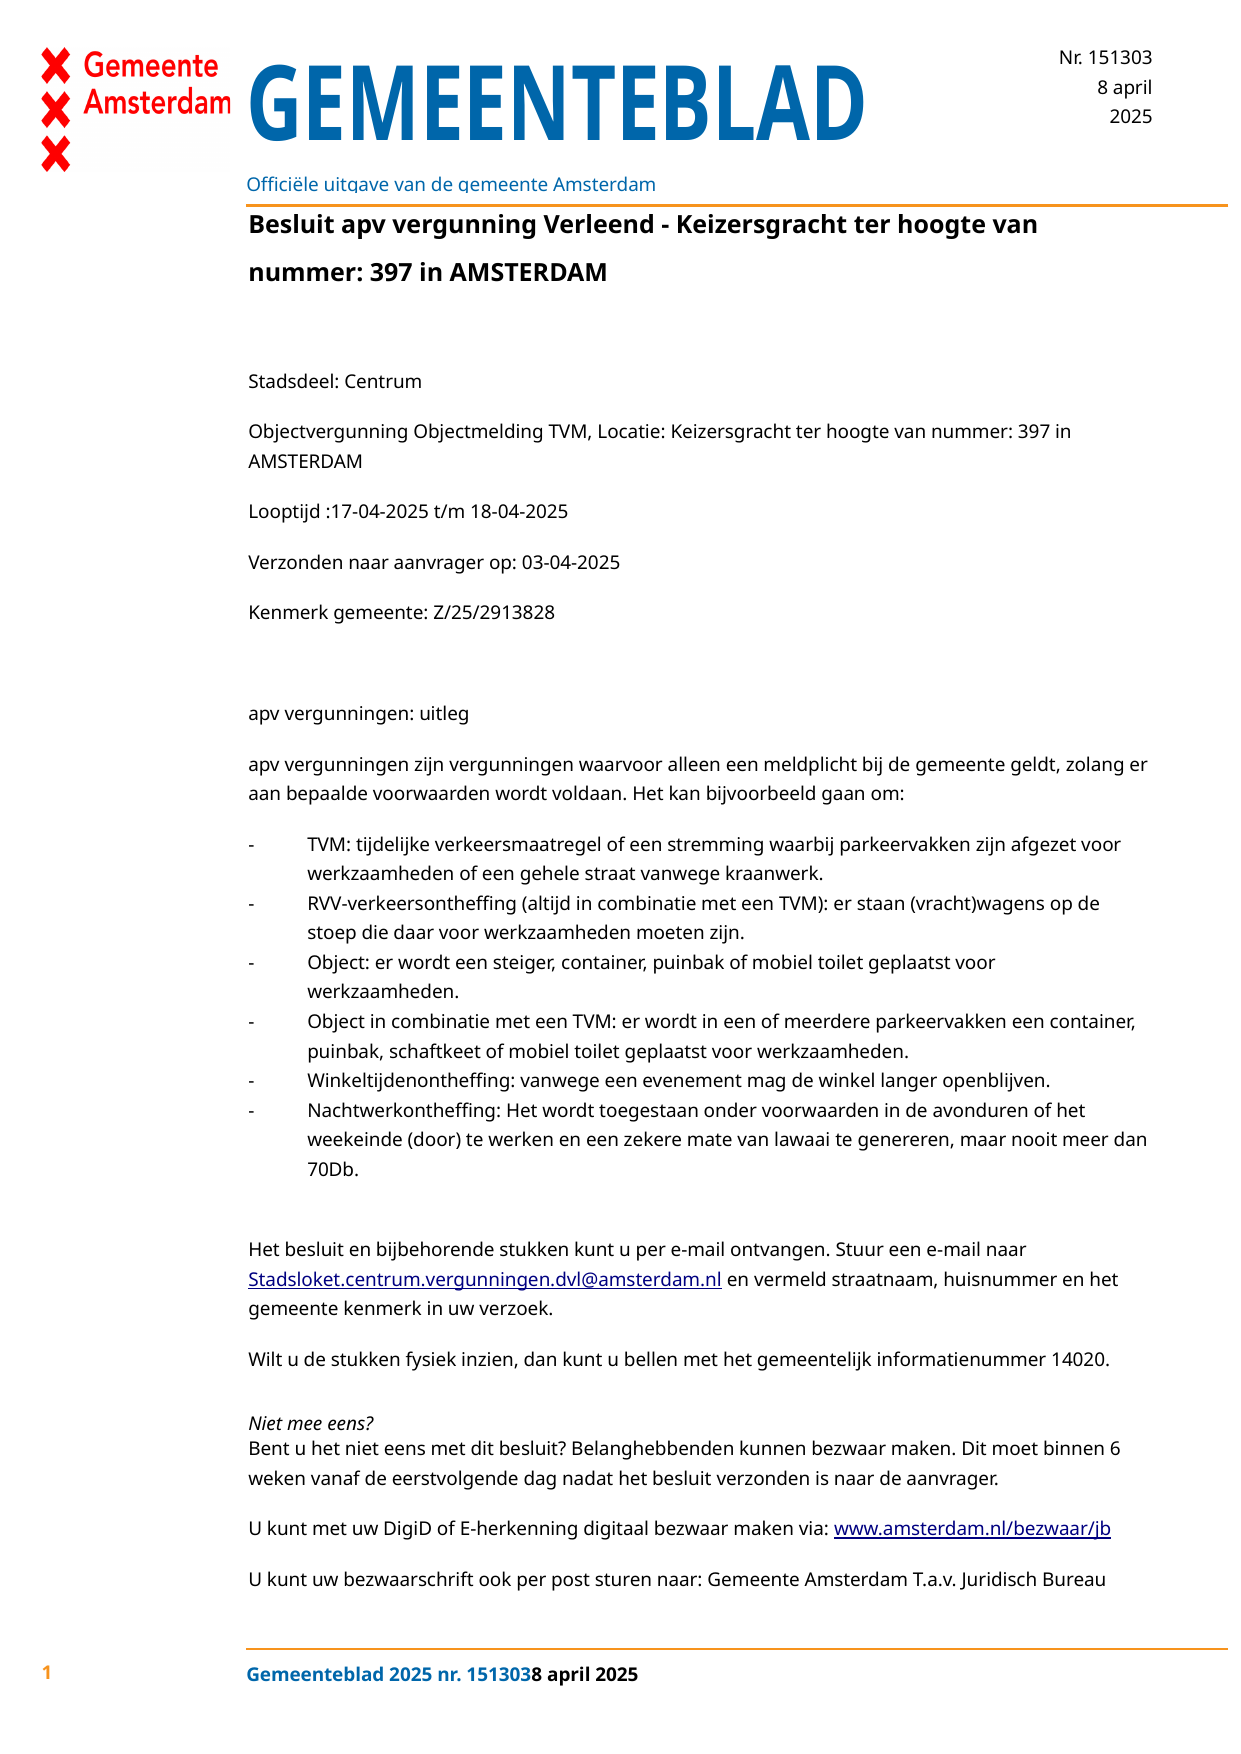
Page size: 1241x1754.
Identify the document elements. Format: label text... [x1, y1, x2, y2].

list TVM: tijdelijke verkeersmaatregel of een stremming waarbij parkeervakken zijn afgezet voor werkzaamheden of een gehele straat vanwege kraanwerk. [248, 831, 1152, 886]
list Object in combinatie met een TVM: er wordt in een of meerdere parkeervakken een container, puinbak, schaftkeet of mobiel toilet geplaatst voor werkzaamheden. [248, 1008, 1152, 1064]
text apv vergunningen zijn vergunningen waarvoor alleen een meldplicht bij de gemeente geldt, zolang er aan bepaalde voorwaarden wordt voldaan. Het kan bijvoorbeeld gaan om: [248, 751, 1152, 806]
list Winkeltijdenontheffing: vanwege een evenement mag de winkel langer openblijven. [248, 1067, 1152, 1093]
text U kunt uw bezwaarschrift ook per post sturen naar: Gemeente Amsterdam T.a.v. Juridisch Bureau [248, 1566, 1152, 1592]
text U kunt met uw DigiD of E-herkenning digitaal bezwaar maken via: www.amsterdam.nl/bezwaar/jb [248, 1516, 1152, 1541]
list Nachtwerkontheffing: Het wordt toegestaan onder voorwaarden in de avonduren of het weekeinde (door) te werken en een zekere mate van lawaai te genereren, maar nooit meer dan 70Db. [248, 1097, 1152, 1182]
text Verzonden naar aanvrager op: 03-04-2025 [248, 549, 1152, 575]
text Objectvergunning Objectmelding TVM, Locatie: Keizersgracht ter hoogte van nummer: 397 in AMSTERDAM [248, 419, 1152, 474]
text Bent u het niet eens met dit besluit? Belanghebbenden kunnen bezwaar maken. Dit moet binnen 6 weken vanaf de eerstvolgende dag nadat het besluit verzonden is naar de aanvrager. [248, 1436, 1152, 1491]
text apv vergunningen: uitleg [248, 700, 1152, 726]
picture [41, 47, 231, 172]
list RVV-verkeersontheffing (altijd in combinatie met een TVM): er staan (vracht)wagens op de stoep die daar voor werkzaamheden moeten zijn. [248, 890, 1152, 945]
text Het besluit en bijbehorende stukken kunt u per e-mail ontvangen. Stuur een e-mail naar Stadsloket.centrum.vergunningen.dvl@amsterdam.nl en vermeld straatnaam, huisnummer en het gemeente kenmerk in uw verzoek. [248, 1236, 1152, 1321]
text Wilt u de stukken fysiek inzien, dan kunt u bellen met het gemeentelijk informatienummer 14020. [248, 1346, 1152, 1372]
text Niet mee eens? [248, 1410, 1152, 1436]
text Looptijd :17-04-2025 t/m 18-04-2025 [248, 499, 1152, 524]
text Besluit apv vergunning Verleend - Keizersgracht ter hoogte van nummer: 397 in AMSTERDAM [248, 207, 1152, 288]
list Object: er wordt een steiger, container, puinbak of mobiel toilet geplaatst voor werkzaamheden. [248, 949, 1152, 1004]
text Stadsdeel: Centrum [248, 368, 1152, 394]
text Kenmerk gemeente: Z/25/2913828 [248, 599, 1152, 625]
